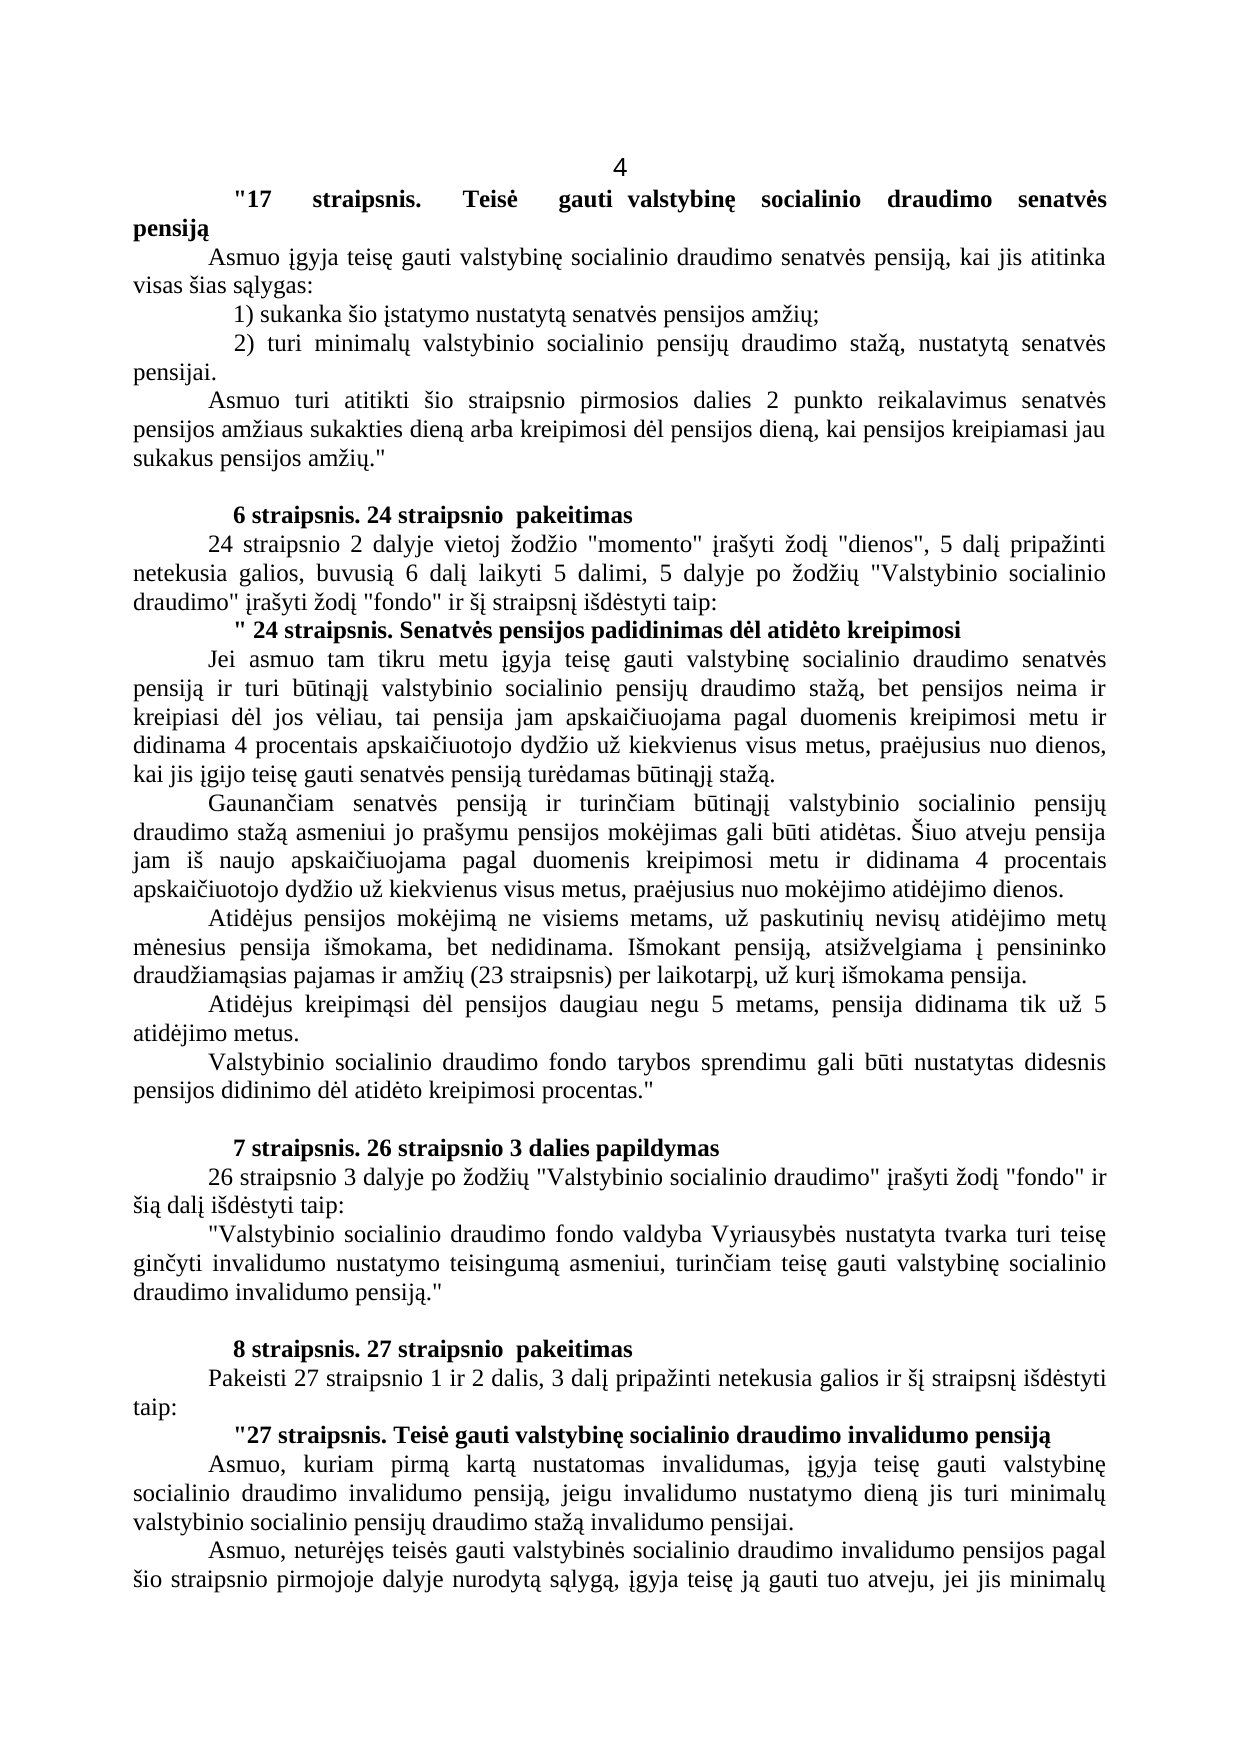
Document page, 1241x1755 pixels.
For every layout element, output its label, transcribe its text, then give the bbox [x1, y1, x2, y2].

text 2) turi minimalų valstybinio socialinio pensijų draudimo stažą, nustatytą senatvės pensijai. [133, 328, 1107, 385]
text " 24 straipsnis. Senatvės pensijos padidinimas dėl atidėto kreipimosi [133, 615, 1107, 644]
text Asmuo turi atitikti šio straipsnio pirmosios dalies 2 punkto reikalavimus senatvės pensijos amžiaus sukakties dieną arba kreipimosi dėl pensijos dieną, kai pensijos kreipiamasi jau sukakus pensijos amžių." [133, 385, 1107, 472]
text 26 straipsnio 3 dalyje po žodžių "Valstybinio socialinio draudimo" įrašyti žodį "fondo" ir šią dalį išdėstyti taip: [133, 1162, 1107, 1219]
text "Valstybinio socialinio draudimo fondo valdyba Vyriausybės nustatyta tvarka turi teisę ginčyti invalidumo nustatymo teisingumą asmeniui, turinčiam teisę gauti valstybinę socialinio draudimo invalidumo pensiją." [133, 1219, 1107, 1305]
text Pakeisti 27 straipsnio 1 ir 2 dalis, 3 dalį pripažinti netekusia galios ir šį straipsnį išdėstyti taip: [133, 1363, 1107, 1420]
text 7 straipsnis. 26 straipsnio 3 dalies papildymas [133, 1133, 1107, 1162]
text Asmuo įgyja teisę gauti valstybinę socialinio draudimo senatvės pensiją, kai jis atitinka visas šias sąlygas: [133, 242, 1107, 299]
text Atidėjus pensijos mokėjimą ne visiems metams, už paskutinių nevisų atidėjimo metų mėnesius pensija išmokama, bet nedidinama. Išmokant pensiją, atsižvelgiama į pensininko draudžiamąsias pajamas ir amžių (23 straipsnis) per laikotarpį, už kurį išmokama pensija. [133, 903, 1107, 989]
text Asmuo, neturėjęs teisės gauti valstybinės socialinio draudimo invalidumo pensijos pagal šio straipsnio pirmojoje dalyje nurodytą sąlygą, įgyja teisę ją gauti tuo atveju, jei jis minimalų [133, 1535, 1107, 1593]
text Asmuo, kuriam pirmą kartą nustatomas invalidumas, įgyja teisę gauti valstybinę socialinio draudimo invalidumo pensiją, jeigu invalidumo nustatymo dieną jis turi minimalų valstybinio socialinio pensijų draudimo stažą invalidumo pensijai. [133, 1449, 1107, 1535]
text Gaunančiam senatvės pensiją ir turinčiam būtinąjį valstybinio socialinio pensijų draudimo stažą asmeniui jo prašymu pensijos mokėjimas gali būti atidėtas. Šiuo atveju pensija jam iš naujo apskaičiuojama pagal duomenis kreipimosi metu ir didinama 4 procentais apskaičiuotojo dydžio už kiekvienus visus metus, praėjusius nuo mokėjimo atidėjimo dienos. [133, 788, 1107, 903]
text Atidėjus kreipimąsi dėl pensijos daugiau negu 5 metams, pensija didinama tik už 5 atidėjimo metus. [133, 989, 1107, 1047]
text 24 straipsnio 2 dalyje vietoj žodžio "momento" įrašyti žodį "dienos", 5 dalį pripažinti netekusia galios, buvusią 6 dalį laikyti 5 dalimi, 5 dalyje po žodžių "Valstybinio socialinio draudimo" įrašyti žodį "fondo" ir šį straipsnį išdėstyti taip: [133, 529, 1107, 615]
text 8 straipsnis. 27 straipsnio pakeitimas [133, 1334, 1107, 1363]
text Valstybinio socialinio draudimo fondo tarybos sprendimu gali būti nustatytas didesnis pensijos didinimo dėl atidėto kreipimosi procentas." [133, 1047, 1107, 1104]
text Jei asmuo tam tikru metu įgyja teisę gauti valstybinę socialinio draudimo senatvės pensiją ir turi būtinąjį valstybinio socialinio pensijų draudimo stažą, bet pensijos neima ir kreipiasi dėl jos vėliau, tai pensija jam apskaičiuojama pagal duomenis kreipimosi metu ir didinama 4 procentais apskaičiuotojo dydžio už kiekvienus visus metus, praėjusius nuo dienos, kai jis įgijo teisę gauti senatvės pensiją turėdamas būtinąjį stažą. [133, 644, 1107, 788]
text 1) sukanka šio įstatymo nustatytą senatvės pensijos amžių; [133, 299, 1107, 328]
text "27 straipsnis. Teisė gauti valstybinę socialinio draudimo invalidumo pensiją [133, 1420, 1107, 1449]
text 6 straipsnis. 24 straipsnio pakeitimas [133, 500, 1107, 529]
text "17 straipsnis. Teisė gauti valstybinę socialinio draudimo senatvės pensiją [133, 184, 1107, 242]
